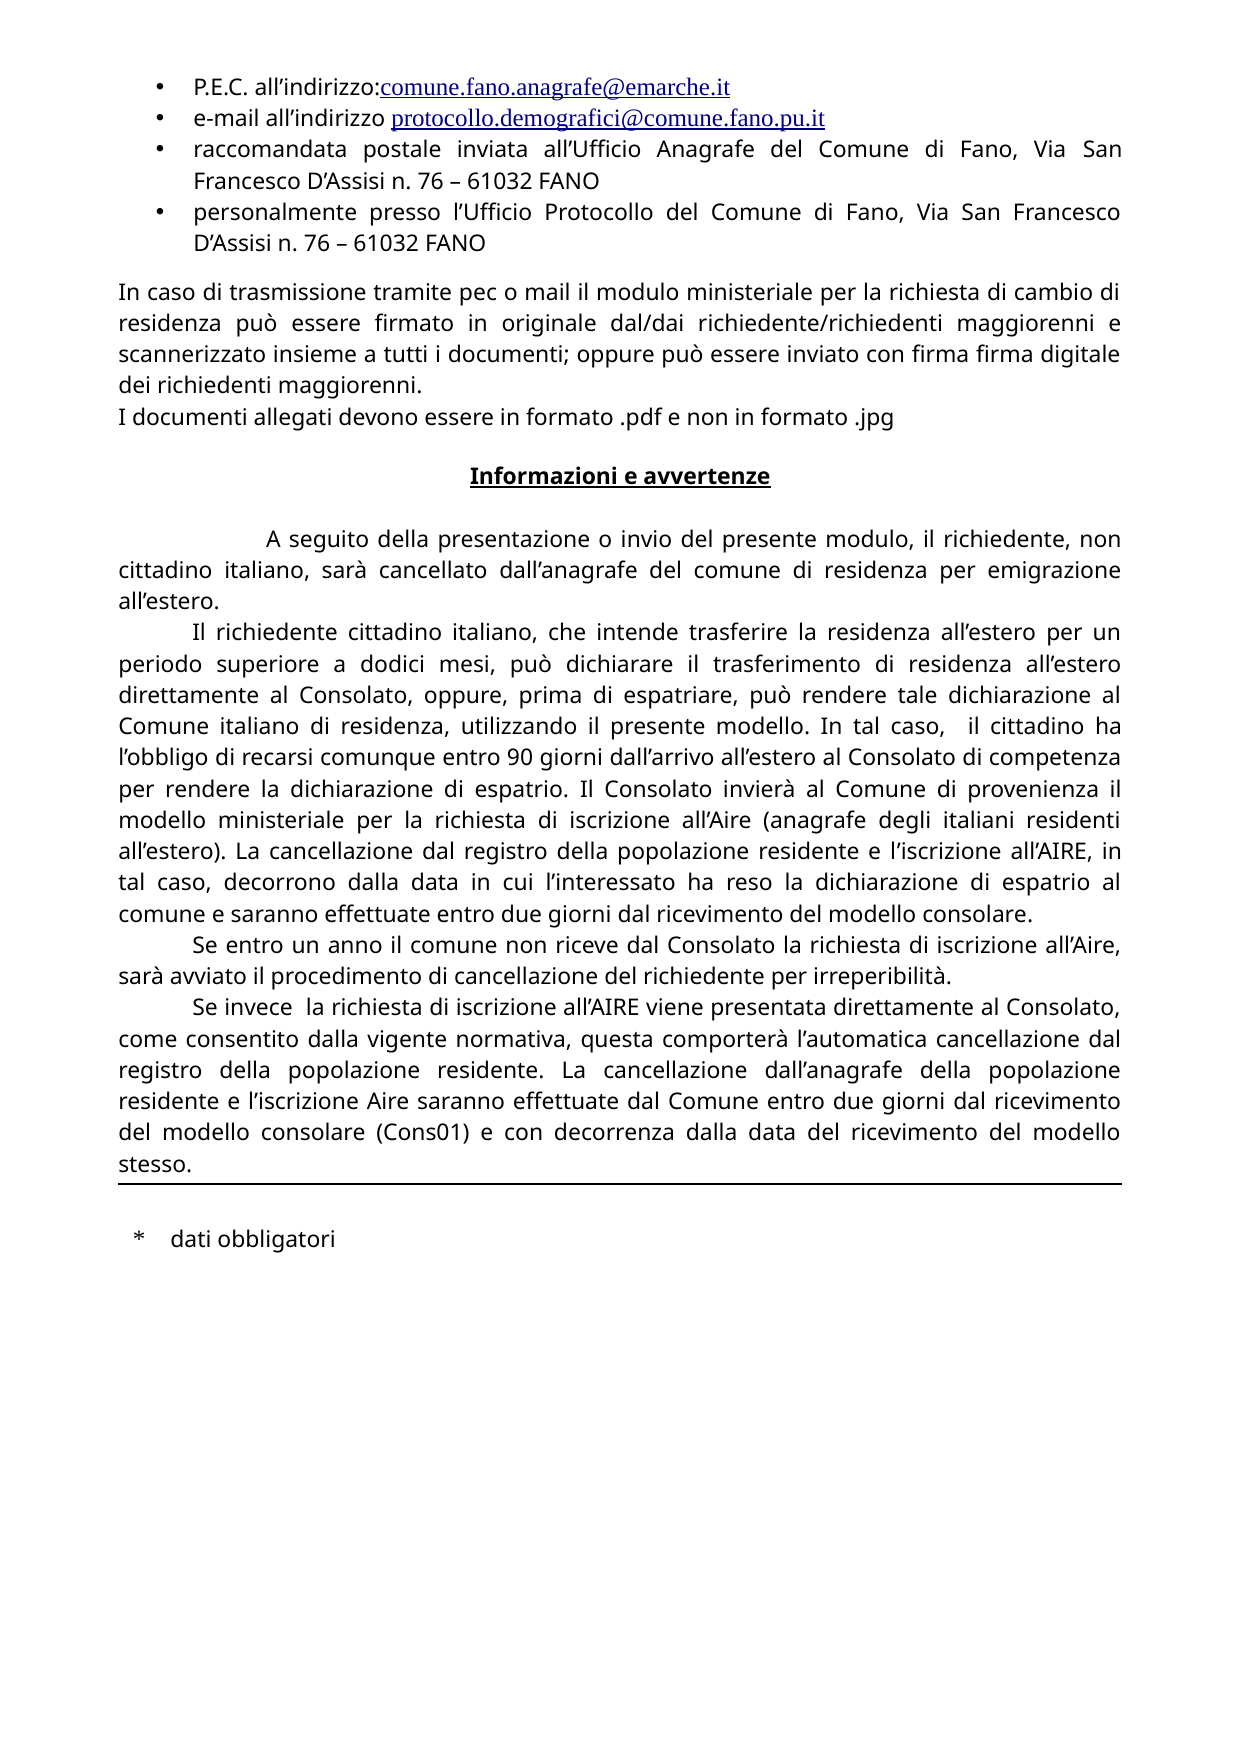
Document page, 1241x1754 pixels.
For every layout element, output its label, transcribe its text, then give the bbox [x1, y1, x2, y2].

list raccomandata postale inviata all’Ufficio Anagrafe del Comune di Fano, Via San Francesco D’Assisi n. 76 – 61032 FANO [156, 133, 1122, 196]
text Informazioni e avvertenze [118, 460, 1122, 491]
text * dati obbligatori [118, 1223, 1122, 1255]
text In caso di trasmissione tramite pec o mail il modulo ministeriale per la richiesta di cambio di residenza può essere firmato in originale dal/dai richiedente/richiedenti maggiorenni e scannerizzato insieme a tutti i documenti; oppure può essere inviato con firma firma digitale dei richiedenti maggiorenni. [118, 275, 1122, 400]
text Se invece la richiesta di iscrizione all’AIRE viene presentata direttamente al Consolato, come consentito dalla vigente normativa, questa comporterà l’automatica cancellazione dal registro della popolazione residente. La cancellazione dall’anagrafe della popolazione residente e l’iscrizione Aire saranno effettuate dal Comune entro due giorni dal ricevimento del modello consolare (Cons01) e con decorrenza dalla data del ricevimento del modello stesso. [118, 991, 1122, 1183]
list P.E.C. all’indirizzo:comune.fano.anagrafe@emarche.it [156, 71, 1122, 102]
text Se entro un anno il comune non riceve dal Consolato la richiesta di iscrizione all’Aire, sarà avviato il procedimento di cancellazione del richiedente per irreperibilità. [118, 929, 1122, 991]
list e-mail all’indirizzo protocollo.demografici@comune.fano.pu.it [156, 102, 1122, 133]
text A seguito della presentazione o invio del presente modulo, il richiedente, non cittadino italiano, sarà cancellato dall’anagrafe del comune di residenza per emigrazione all’estero. [118, 523, 1122, 616]
list personalmente presso l’Ufficio Protocollo del Comune di Fano, Via San Francesco D’Assisi n. 76 – 61032 FANO [156, 196, 1122, 258]
text I documenti allegati devono essere in formato .pdf e non in formato .jpg [118, 400, 1122, 432]
text Il richiedente cittadino italiano, che intende trasferire la residenza all’estero per un periodo superiore a dodici mesi, può dichiarare il trasferimento di residenza all’estero direttamente al Consolato, oppure, prima di espatriare, può rendere tale dichiarazione al Comune italiano di residenza, utilizzando il presente modello. In tal caso, il cittadino ha l’obbligo di recarsi comunque entro 90 giorni dall’arrivo all’estero al Consolato di competenza per rendere la dichiarazione di espatrio. Il Consolato invierà al Comune di provenienza il modello ministeriale per la richiesta di iscrizione all’Aire (anagrafe degli italiani residenti all’estero). La cancellazione dal registro della popolazione residente e l’iscrizione all’AIRE, in tal caso, decorrono dalla data in cui l’interessato ha reso la dichiarazione di espatrio al comune e saranno effettuate entro due giorni dal ricevimento del modello consolare. [118, 616, 1122, 929]
